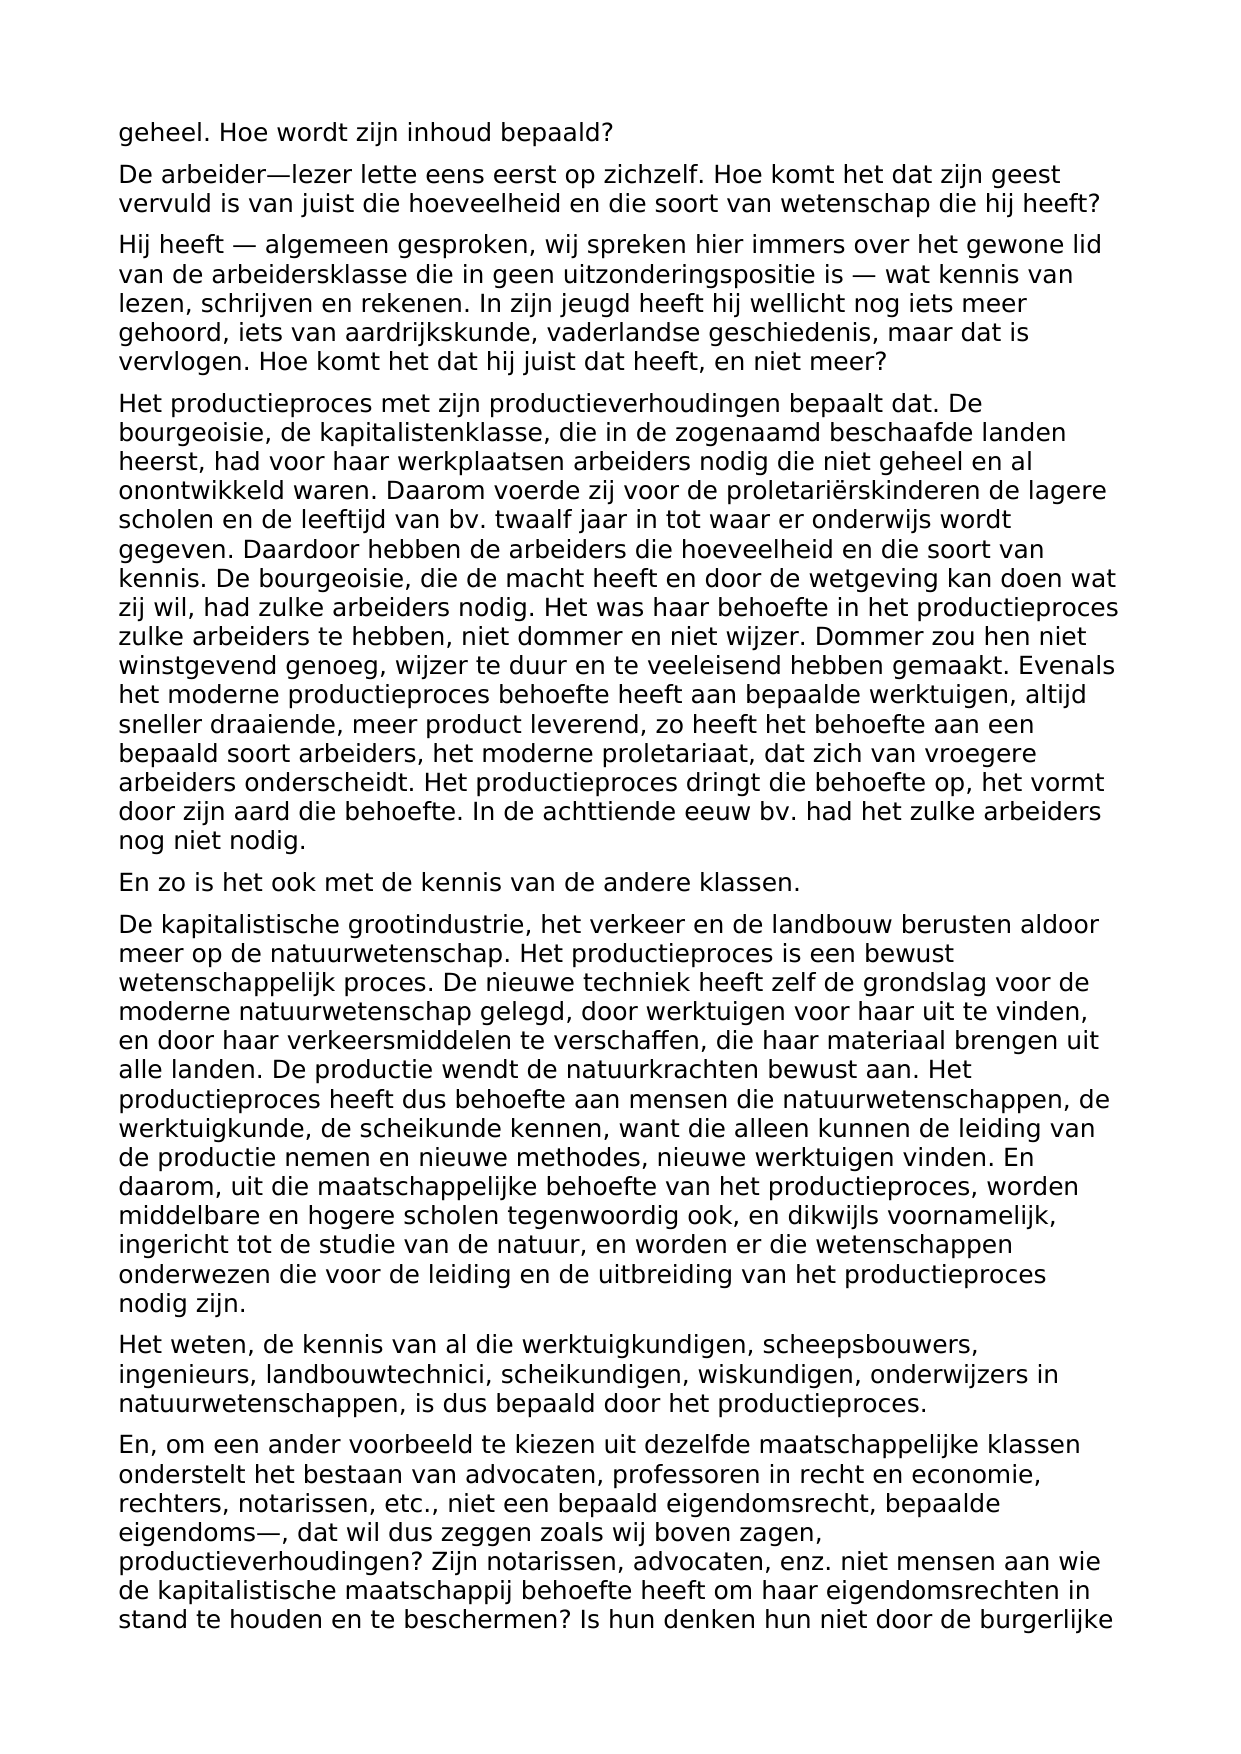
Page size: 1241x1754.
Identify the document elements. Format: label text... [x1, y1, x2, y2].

text En, om een ander voorbeeld te kiezen uit dezelfde maatschappelijke klassen onderstelt het bestaan van advocaten, professoren in recht en economie, rechters, notarissen, etc., niet een bepaald eigendomsrecht, bepaalde eigendoms—, dat wil dus zeggen zoals wij boven zagen, productieverhoudingen? Zijn notarissen, advocaten, enz. niet mensen aan wie de kapitalistische maatschappij behoefte heeft om haar eigendomsrechten in stand te houden en te beschermen? Is hun denken hun niet door de burgerlijke [118, 1431, 1122, 1635]
text De arbeider—lezer lette eens eerst op zichzelf. Hoe komt het dat zijn geest vervuld is van juist die hoeveelheid en die soort van wetenschap die hij heeft? [118, 160, 1122, 218]
text geheel. Hoe wordt zijn inhoud bepaald? [118, 118, 1122, 147]
text De kapitalistische grootindustrie, het verkeer en de landbouw berusten aldoor meer op de natuurwetenschap. Het productieproces is een bewust wetenschappelijk proces. De nieuwe techniek heeft zelf de grondslag voor de moderne natuurwetenschap gelegd, door werktuigen voor haar uit te vinden, en door haar verkeersmiddelen te verschaffen, die haar materiaal brengen uit alle landen. De productie wendt de natuurkrachten bewust aan. Het productieproces heeft dus behoefte aan mensen die natuurwetenschappen, de werktuigkunde, de scheikunde kennen, want die alleen kunnen de leiding van de productie nemen en nieuwe methodes, nieuwe werktuigen vinden. En daarom, uit die maatschappelijke behoefte van het productieproces, worden middelbare en hogere scholen tegenwoordig ook, en dikwijls voornamelijk, ingericht tot de studie van de natuur, en worden er die wetenschappen onderwezen die voor de leiding en de uitbreiding van het productieproces nodig zijn. [118, 910, 1122, 1318]
text Het productieproces met zijn productieverhoudingen bepaalt dat. De bourgeoisie, de kapitalistenklasse, die in de zogenaamd beschaafde landen heerst, had voor haar werkplaatsen arbeiders nodig die niet geheel en al onontwikkeld waren. Daarom voerde zij voor de proletariërskinderen de lagere scholen en de leeftijd van bv. twaalf jaar in tot waar er onderwijs wordt gegeven. Daardoor hebben de arbeiders die hoeveelheid en die soort van kennis. De bourgeoisie, die de macht heeft en door de wetgeving kan doen wat zij wil, had zulke arbeiders nodig. Het was haar behoefte in het productieproces zulke arbeiders te hebben, niet dommer en niet wijzer. Dommer zou hen niet winstgevend genoeg, wijzer te duur en te veeleisend hebben gemaakt. Evenals het moderne productieproces behoefte heeft aan bepaalde werktuigen, altijd sneller draaiende, meer product leverend, zo heeft het behoefte aan een bepaald soort arbeiders, het moderne proletariaat, dat zich van vroegere arbeiders onderscheidt. Het productieproces dringt die behoefte op, het vormt door zijn aard die behoefte. In de achttiende eeuw bv. had het zulke arbeiders nog niet nodig. [118, 389, 1122, 856]
text Hij heeft — algemeen gesproken, wij spreken hier immers over het gewone lid van de arbeidersklasse die in geen uitzonderingspositie is — wat kennis van lezen, schrijven en rekenen. In zijn jeugd heeft hij wellicht nog iets meer gehoord, iets van aardrijkskunde, vaderlandse geschiedenis, maar dat is vervlogen. Hoe komt het dat hij juist dat heeft, en niet meer? [118, 231, 1122, 376]
text En zo is het ook met de kennis van de andere klassen. [118, 868, 1122, 897]
text Het weten, de kennis van al die werktuigkundigen, scheepsbouwers, ingenieurs, landbouwtechnici, scheikundigen, wiskundigen, onderwijzers in natuurwetenschappen, is dus bepaald door het productieproces. [118, 1331, 1122, 1418]
